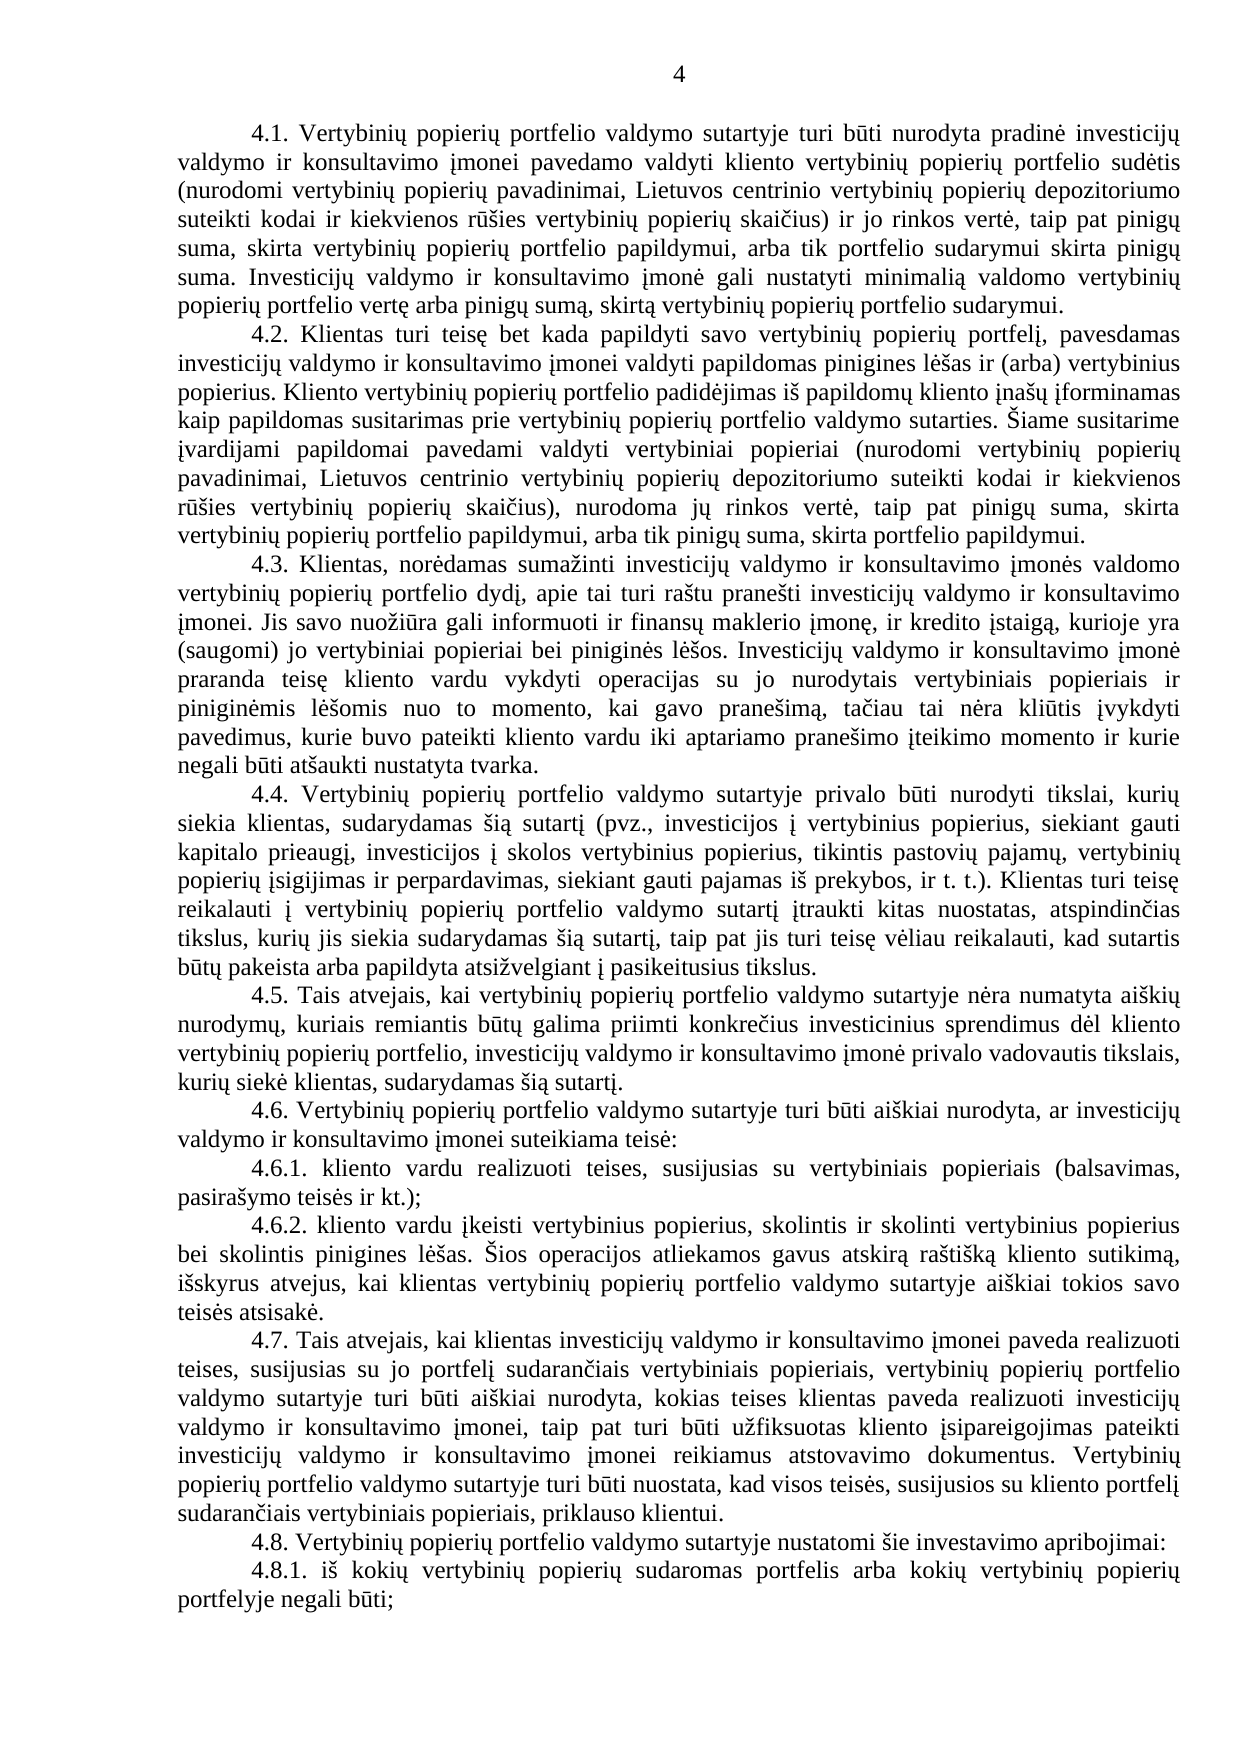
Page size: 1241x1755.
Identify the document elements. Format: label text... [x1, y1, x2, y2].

text 4.3. Klientas, norėdamas sumažinti investicijų valdymo ir konsultavimo įmonės valdomo vertybinių popierių portfelio dydį, apie tai turi raštu pranešti investicijų valdymo ir konsultavimo įmonei. Jis savo nuožiūra gali informuoti ir finansų maklerio įmonę, ir kredito įstaigą, kurioje yra (saugomi) jo vertybiniai popieriai bei piniginės lėšos. Investicijų valdymo ir konsultavimo įmonė praranda teisę kliento vardu vykdyti operacijas su jo nurodytais vertybiniais popieriais ir piniginėmis lėšomis nuo to momento, kai gavo pranešimą, tačiau tai nėra kliūtis įvykdyti pavedimus, kurie buvo pateikti kliento vardu iki aptariamo pranešimo įteikimo momento ir kurie negali būti atšaukti nustatyta tvarka. [177, 549, 1181, 779]
text 4.6.1. kliento vardu realizuoti teises, susijusias su vertybiniais popieriais (balsavimas, pasirašymo teisės ir kt.); [177, 1153, 1181, 1211]
text 4.4. Vertybinių popierių portfelio valdymo sutartyje privalo būti nurodyti tikslai, kurių siekia klientas, sudarydamas šią sutartį (pvz., investicijos į vertybinius popierius, siekiant gauti kapitalo prieaugį, investicijos į skolos vertybinius popierius, tikintis pastovių pajamų, vertybinių popierių įsigijimas ir perpardavimas, siekiant gauti pajamas iš prekybos, ir t. t.). Klientas turi teisę reikalauti į vertybinių popierių portfelio valdymo sutartį įtraukti kitas nuostatas, atspindinčias tikslus, kurių jis siekia sudarydamas šią sutartį, taip pat jis turi teisę vėliau reikalauti, kad sutartis būtų pakeista arba papildyta atsižvelgiant į pasikeitusius tikslus. [177, 779, 1181, 981]
text 4.7. Tais atvejais, kai klientas investicijų valdymo ir konsultavimo įmonei paveda realizuoti teises, susijusias su jo portfelį sudarančiais vertybiniais popieriais, vertybinių popierių portfelio valdymo sutartyje turi būti aiškiai nurodyta, kokias teises klientas paveda realizuoti investicijų valdymo ir konsultavimo įmonei, taip pat turi būti užfiksuotas kliento įsipareigojimas pateikti investicijų valdymo ir konsultavimo įmonei reikiamus atstovavimo dokumentus. Vertybinių popierių portfelio valdymo sutartyje turi būti nuostata, kad visos teisės, susijusios su kliento portfelį sudarančiais vertybiniais popieriais, priklauso klientui. [177, 1326, 1181, 1527]
text 4.8. Vertybinių popierių portfelio valdymo sutartyje nustatomi šie investavimo apribojimai: [177, 1527, 1181, 1556]
text 4.2. Klientas turi teisę bet kada papildyti savo vertybinių popierių portfelį, pavesdamas investicijų valdymo ir konsultavimo įmonei valdyti papildomas pinigines lėšas ir (arba) vertybinius popierius. Kliento vertybinių popierių portfelio padidėjimas iš papildomų kliento įnašų įforminamas kaip papildomas susitarimas prie vertybinių popierių portfelio valdymo sutarties. Šiame susitarime įvardijami papildomai pavedami valdyti vertybiniai popieriai (nurodomi vertybinių popierių pavadinimai, Lietuvos centrinio vertybinių popierių depozitoriumo suteikti kodai ir kiekvienos rūšies vertybinių popierių skaičius), nurodoma jų rinkos vertė, taip pat pinigų suma, skirta vertybinių popierių portfelio papildymui, arba tik pinigų suma, skirta portfelio papildymui. [177, 319, 1181, 549]
text 4.6.2. kliento vardu įkeisti vertybinius popierius, skolintis ir skolinti vertybinius popierius bei skolintis pinigines lėšas. Šios operacijos atliekamos gavus atskirą raštišką kliento sutikimą, išskyrus atvejus, kai klientas vertybinių popierių portfelio valdymo sutartyje aiškiai tokios savo teisės atsisakė. [177, 1211, 1181, 1326]
text 4.1. Vertybinių popierių portfelio valdymo sutartyje turi būti nurodyta pradinė investicijų valdymo ir konsultavimo įmonei pavedamo valdyti kliento vertybinių popierių portfelio sudėtis (nurodomi vertybinių popierių pavadinimai, Lietuvos centrinio vertybinių popierių depozitoriumo suteikti kodai ir kiekvienos rūšies vertybinių popierių skaičius) ir jo rinkos vertė, taip pat pinigų suma, skirta vertybinių popierių portfelio papildymui, arba tik portfelio sudarymui skirta pinigų suma. Investicijų valdymo ir konsultavimo įmonė gali nustatyti minimalią valdomo vertybinių popierių portfelio vertę arba pinigų sumą, skirtą vertybinių popierių portfelio sudarymui. [177, 118, 1181, 319]
text 4.6. Vertybinių popierių portfelio valdymo sutartyje turi būti aiškiai nurodyta, ar investicijų valdymo ir konsultavimo įmonei suteikiama teisė: [177, 1096, 1181, 1153]
text 4.5. Tais atvejais, kai vertybinių popierių portfelio valdymo sutartyje nėra numatyta aiškių nurodymų, kuriais remiantis būtų galima priimti konkrečius investicinius sprendimus dėl kliento vertybinių popierių portfelio, investicijų valdymo ir konsultavimo įmonė privalo vadovautis tikslais, kurių siekė klientas, sudarydamas šią sutartį. [177, 981, 1181, 1096]
text 4.8.1. iš kokių vertybinių popierių sudaromas portfelis arba kokių vertybinių popierių portfelyje negali būti; [177, 1556, 1181, 1613]
